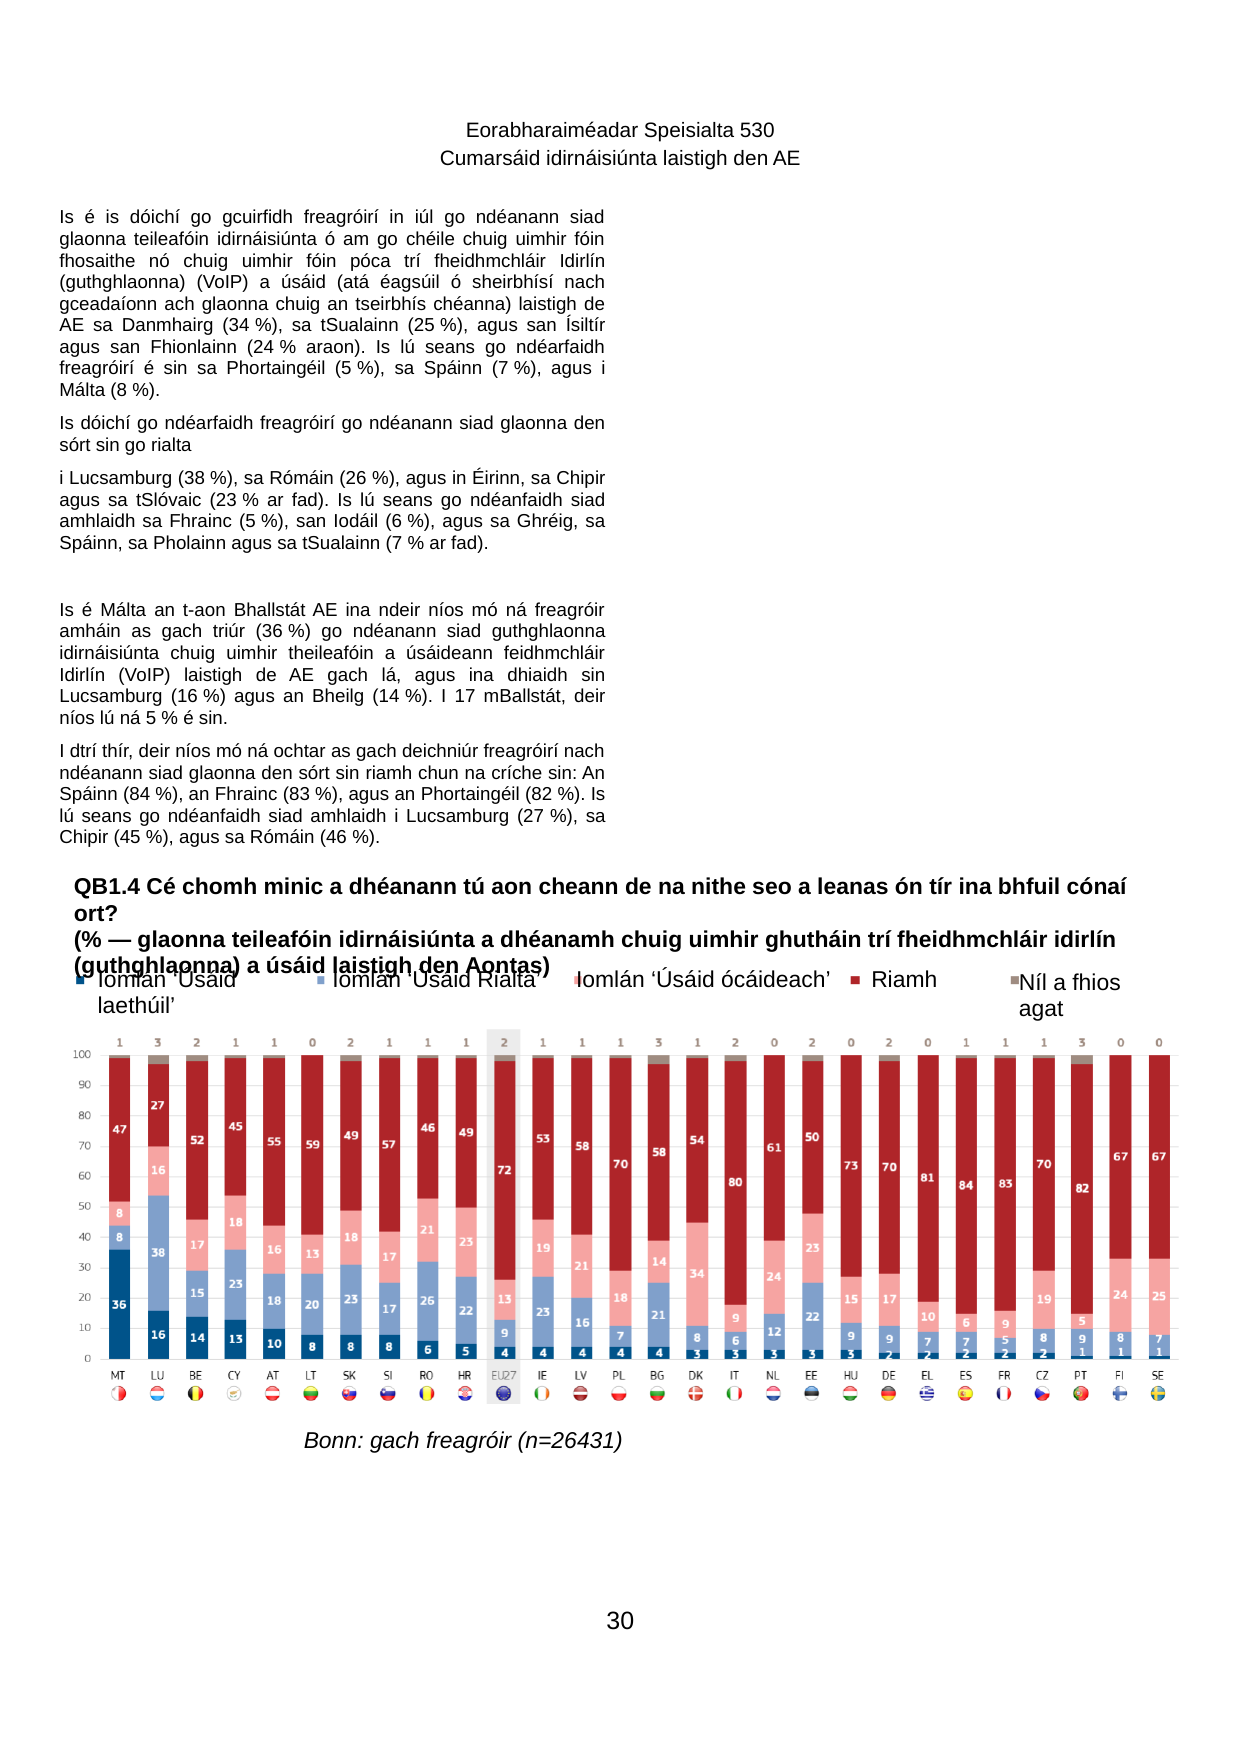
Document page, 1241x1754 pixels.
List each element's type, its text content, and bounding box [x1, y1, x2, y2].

picture [477, 961, 485, 971]
picture [100, 961, 104, 971]
picture [85, 963, 90, 971]
picture [315, 963, 320, 971]
picture [181, 972, 190, 985]
picture [388, 963, 393, 971]
picture [481, 973, 490, 979]
text i Lucsamburg (38 %), sa Rómáin (26 %), agus in Éirinn, sa Chipir agus sa tSlóvaic (23 % ar fad). Is lú seans go ndéanfaidh siad amhlaidh sa Fhrainc (5 %), san Iodáil (6 %), agus sa Ghréig, sa Spáinn, sa Pholainn agus sa tSualainn (7 % ar fad). [59, 467, 605, 553]
text Is dóichí go ndéarfaidh freagróirí go ndéanann siad glaonna den sórt sin go rialta [59, 412, 605, 455]
picture [485, 963, 491, 971]
picture [422, 963, 427, 971]
picture [66, 961, 1019, 1002]
picture [230, 961, 235, 973]
picture [270, 961, 274, 971]
text I dtrí thír, deir níos mó ná ochtar as gach deichniúr freagróirí nach ndéanann siad glaonna den sórt sin riamh chun na críche sin: An Spáinn (84 %), an Fhrainc (83 %), agus an Phortaingéil (82 %). Is lú seans go ndéanfaidh siad amhlaidh i Lucsamburg (27 %), sa Chipir (45 %), agus sa Rómáin (46 %). [59, 740, 605, 848]
text Is é Málta an t-aon Bhallstát AE ina ndeir níos mó ná freagróir amháin as gach triúr (36 %) go ndéanann siad guthghlaonna idirnáisiúnta chuig uimhir theileafóin a úsáideann feidhmchláir Idirlín (VoIP) laistigh de AE gach lá, agus ina dhiaidh sin Lucsamburg (16 %) agus an Bheilg (14 %). I 17 mBallstát, deir níos lú ná 5 % é sin. [59, 599, 605, 728]
picture [60, 1022, 1183, 1407]
text Is é is dóichí go gcuirfidh freagróirí in iúl go ndéanann siad glaonna teileafóin idirnáisiúnta ó am go chéile chuig uimhir fóin fhosaithe nó chuig uimhir fóin póca trí fheidhmchláir Idirlín (guthghlaonna) (VoIP) a úsáid (atá éagsúil ó sheirbhísí nach gceadaíonn ach glaonna chuig an tseirbhís chéanna) laistigh de AE sa Danmhairg (34 %), sa tSualainn (25 %), agus san Ísiltír agus san Fhionlainn (24 % araon). Is lú seans go ndéarfaidh freagróirí é sin sa Phortaingéil (5 %), sa Spáinn (7 %), agus i Málta (8 %). [59, 206, 605, 400]
